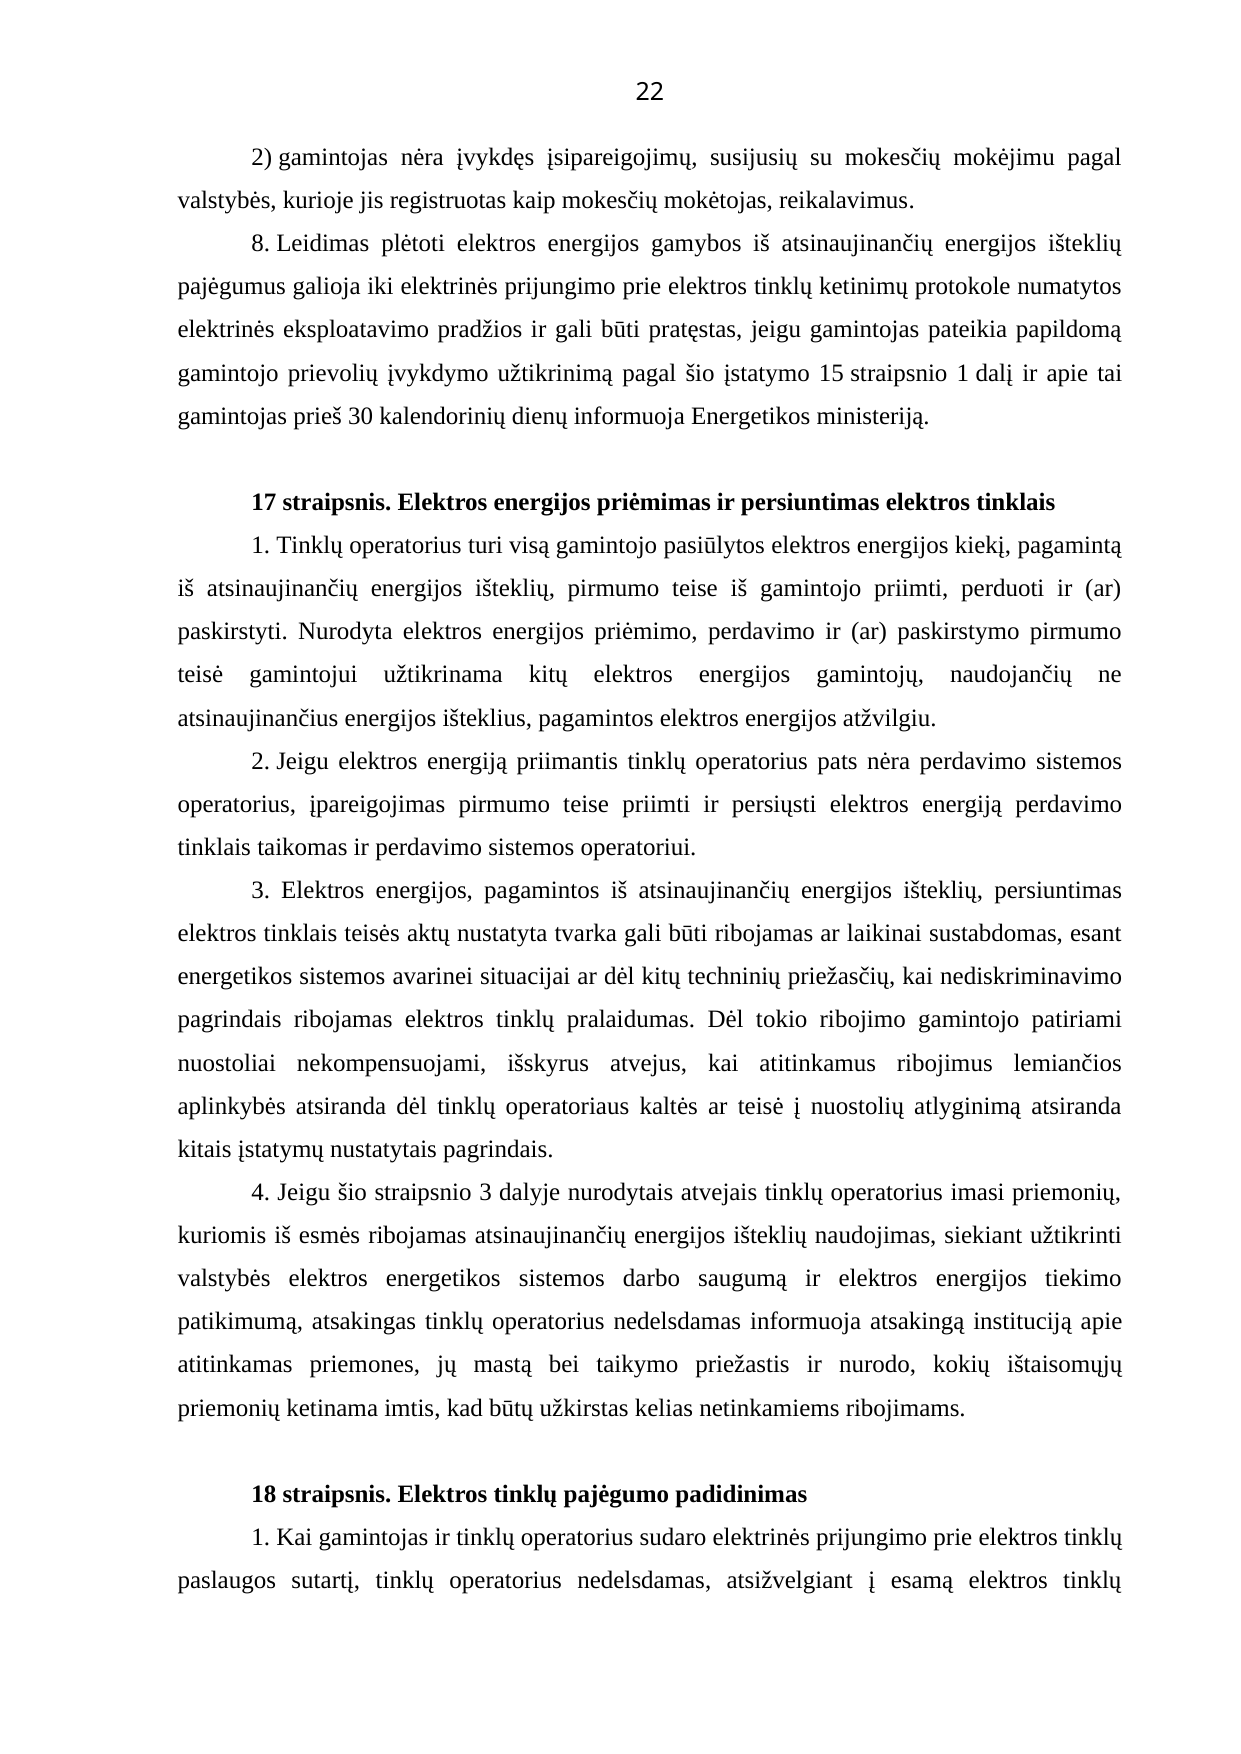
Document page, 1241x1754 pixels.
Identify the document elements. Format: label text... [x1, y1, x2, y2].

text 17 straipsnis. Elektros energijos priėmimas ir persiuntimas elektros tinklais [177, 487, 1123, 516]
text 2) gamintojas nėra įvykdęs įsipareigojimų, susijusių su mokesčių mokėjimu pagal valstybės, kurioje jis registruotas kaip mokesčių mokėtojas, reikalavimus. [177, 142, 1122, 214]
text 2. Jeigu elektros energiją priimantis tinklų operatorius pats nėra perdavimo sistemos operatorius, įpareigojimas pirmumo teise priimti ir persiųsti elektros energiją perdavimo tinklais taikomas ir perdavimo sistemos operatoriui. [177, 746, 1123, 861]
text 3. Elektros energijos, pagamintos iš atsinaujinančių energijos išteklių, persiuntimas elektros tinklais teisės aktų nustatyta tvarka gali būti ribojamas ar laikinai sustabdomas, esant energetikos sistemos avarinei situacijai ar dėl kitų techninių priežasčių, kai nediskriminavimo pagrindais ribojamas elektros tinklų pralaidumas. Dėl tokio ribojimo gamintojo patiriami nuostoliai nekompensuojami, išskyrus atvejus, kai atitinkamus ribojimus lemiančios aplinkybės atsiranda dėl tinklų operatoriaus kaltės ar teisė į nuostolių atlyginimą atsiranda kitais įstatymų nustatytais pagrindais. [177, 875, 1123, 1163]
text 1. Kai gamintojas ir tinklų operatorius sudaro elektrinės prijungimo prie elektros tinklų paslaugos sutartį, tinklų operatorius nedelsdamas, atsižvelgiant į esamą elektros tinklų [177, 1522, 1123, 1594]
text 1. Tinklų operatorius turi visą gamintojo pasiūlytos elektros energijos kiekį, pagamintą iš atsinaujinančių energijos išteklių, pirmumo teise iš gamintojo priimti, perduoti ir (ar) paskirstyti. Nurodyta elektros energijos priėmimo, perdavimo ir (ar) paskirstymo pirmumo teisė gamintojui užtikrinama kitų elektros energijos gamintojų, naudojančių ne atsinaujinančius energijos išteklius, pagamintos elektros energijos atžvilgiu. [177, 530, 1123, 731]
text 4. Jeigu šio straipsnio 3 dalyje nurodytais atvejais tinklų operatorius imasi priemonių, kuriomis iš esmės ribojamas atsinaujinančių energijos išteklių naudojimas, siekiant užtikrinti valstybės elektros energetikos sistemos darbo saugumą ir elektros energijos tiekimo patikimumą, atsakingas tinklų operatorius nedelsdamas informuoja atsakingą instituciją apie atitinkamas priemones, jų mastą bei taikymo priežastis ir nurodo, kokių ištaisomųjų priemonių ketinama imtis, kad būtų užkirstas kelias netinkamiems ribojimams. [177, 1177, 1123, 1421]
text 18 straipsnis. Elektros tinklų pajėgumo padidinimas [177, 1479, 1123, 1508]
text 8. Leidimas plėtoti elektros energijos gamybos iš atsinaujinančių energijos išteklių pajėgumus galioja iki elektrinės prijungimo prie elektros tinklų ketinimų protokole numatytos elektrinės eksploatavimo pradžios ir gali būti pratęstas, jeigu gamintojas pateikia papildomą gamintojo prievolių įvykdymo užtikrinimą pagal šio įstatymo 15 straipsnio 1 dalį ir apie tai gamintojas prieš 30 kalendorinių dienų informuoja Energetikos ministeriją. [177, 228, 1122, 429]
